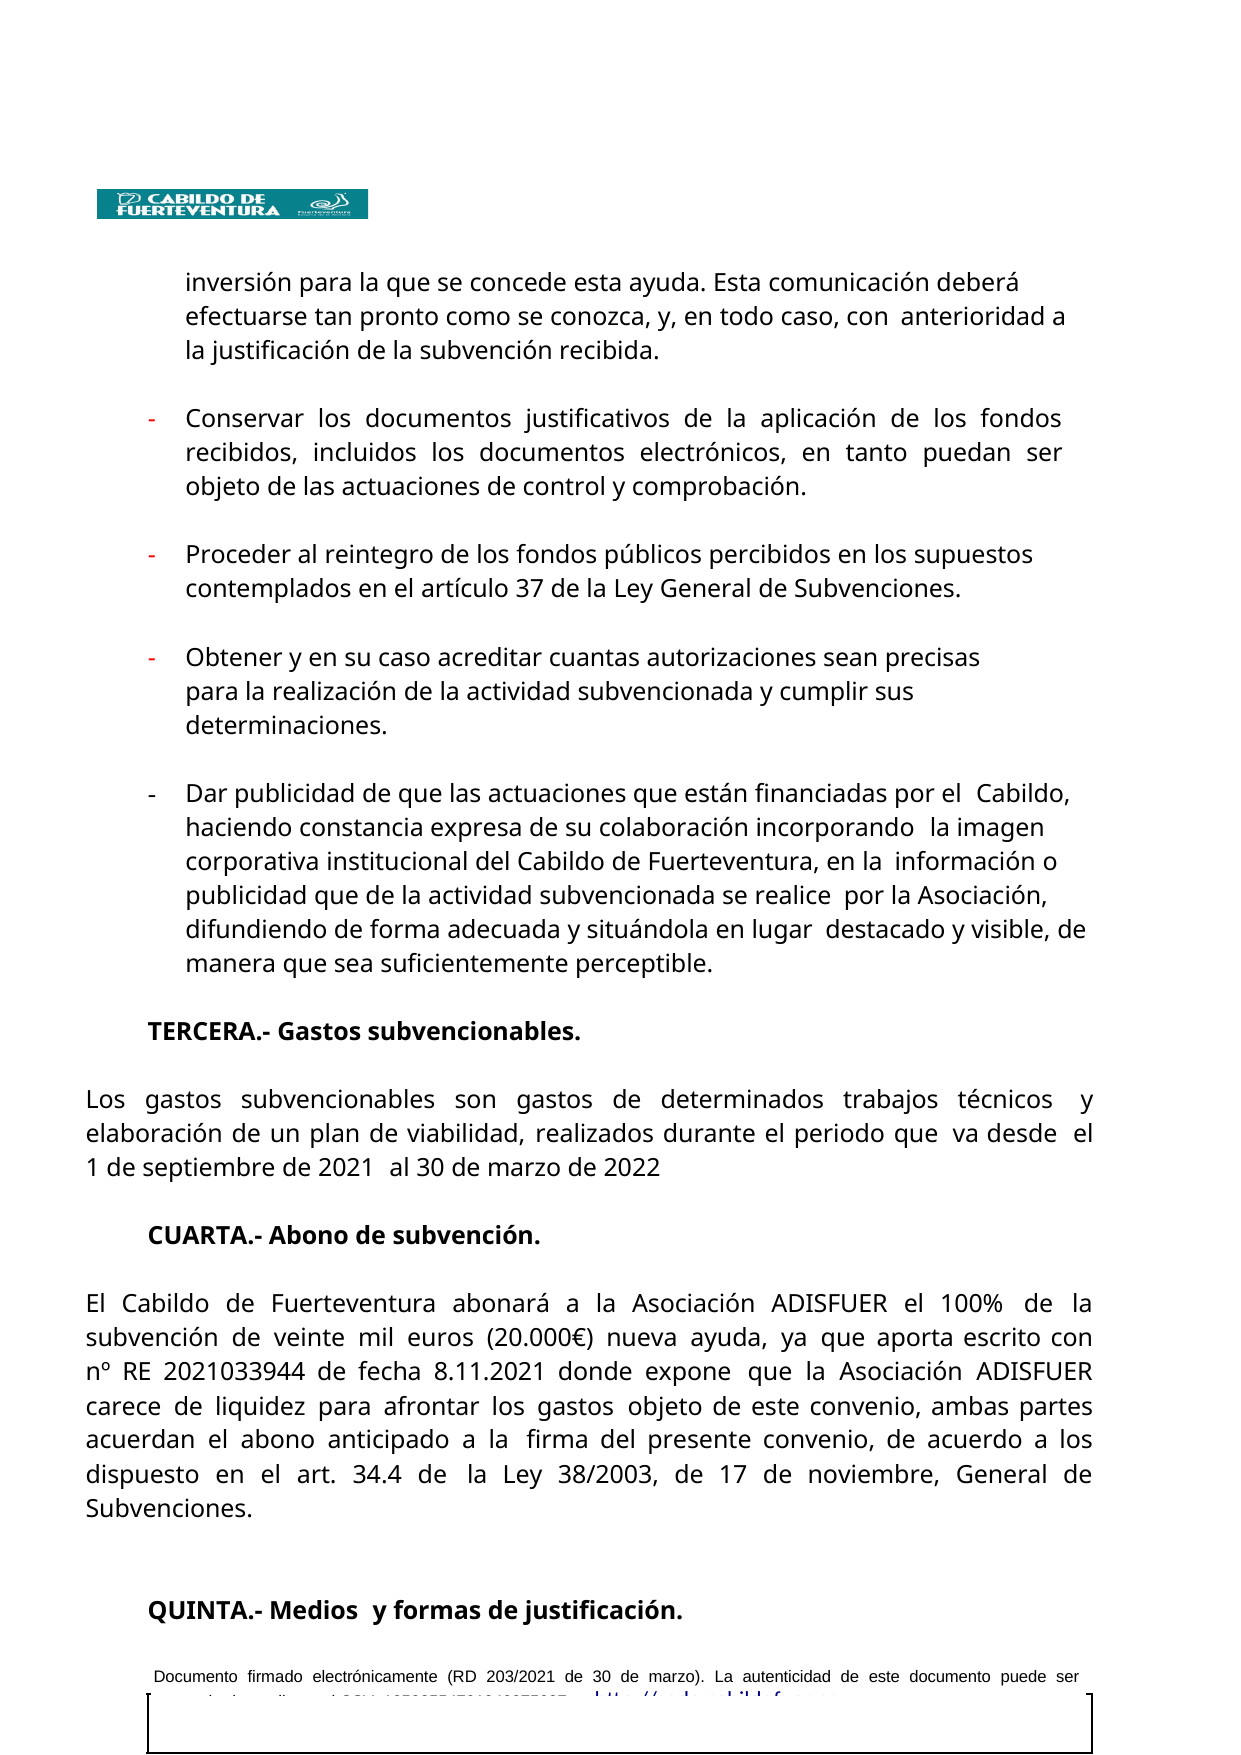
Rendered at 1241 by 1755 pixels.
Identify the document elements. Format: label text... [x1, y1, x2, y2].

list Conservar los documentos justificativos de la aplicación de los fondos recibidos, incluidos los documentos electrónicos, en tanto puedan ser objeto de las actuaciones de control y comprobación. [148, 401, 1062, 503]
subtitle QUINTA.- Medios y formas de justificación. [147, 1592, 1107, 1627]
text Los gastos subvencionables son gastos de determinados trabajos técnicos y elaboración de un plan de viabilidad, realizados durante el periodo que va desde el 1 de septiembre de 2021 al 30 de marzo de 2022 [85, 1082, 1093, 1184]
text inversión para la que se concede esta ayuda. Esta comunicación deberá efectuarse tan pronto como se conozca, y, en todo caso, con anterioridad a la justificación de la subvención recibida. [185, 264, 1091, 367]
text El Cabildo de Fuerteventura abonará a la Asociación ADISFUER el 100% de la subvención de veinte mil euros (20.000€) nueva ayuda, ya que aporta escrito con nº RE 2021033944 de fecha 8.11.2021 donde expone que la Asociación ADISFUER carece de liquidez para afrontar los gastos objeto de este convenio, ambas partes acuerdan el abono anticipado a la firma del presente convenio, de acuerdo a los dispuesto en el art. 34.4 de la Ley 38/2003, de 17 de noviembre, General de Subvenciones. [85, 1286, 1093, 1524]
list Proceder al reintegro de los fondos públicos percibidos en los supuestos contemplados en el artículo 37 de la Ley General de Subvenciones. [148, 537, 1087, 605]
picture [97, 189, 369, 219]
list Dar publicidad de que las actuaciones que están financiadas por el Cabildo, haciendo constancia expresa de su colaboración incorporando la imagen corporativa institucional del Cabildo de Fuerteventura, en la información o publicidad que de la actividad subvencionada se realice por la Asociación, difundiendo de forma adecuada y situándola en lugar destacado y visible, de manera que sea suficientemente perceptible. [148, 775, 1087, 980]
list Obtener y en su caso acreditar cuantas autorizaciones sean precisas para la realización de la actividad subvencionada y cumplir sus determinaciones. [148, 639, 1037, 741]
subtitle TERCERA.- Gastos subvencionables. [147, 1014, 1107, 1048]
subtitle CUARTA.- Abono de subvención. [147, 1218, 1107, 1252]
